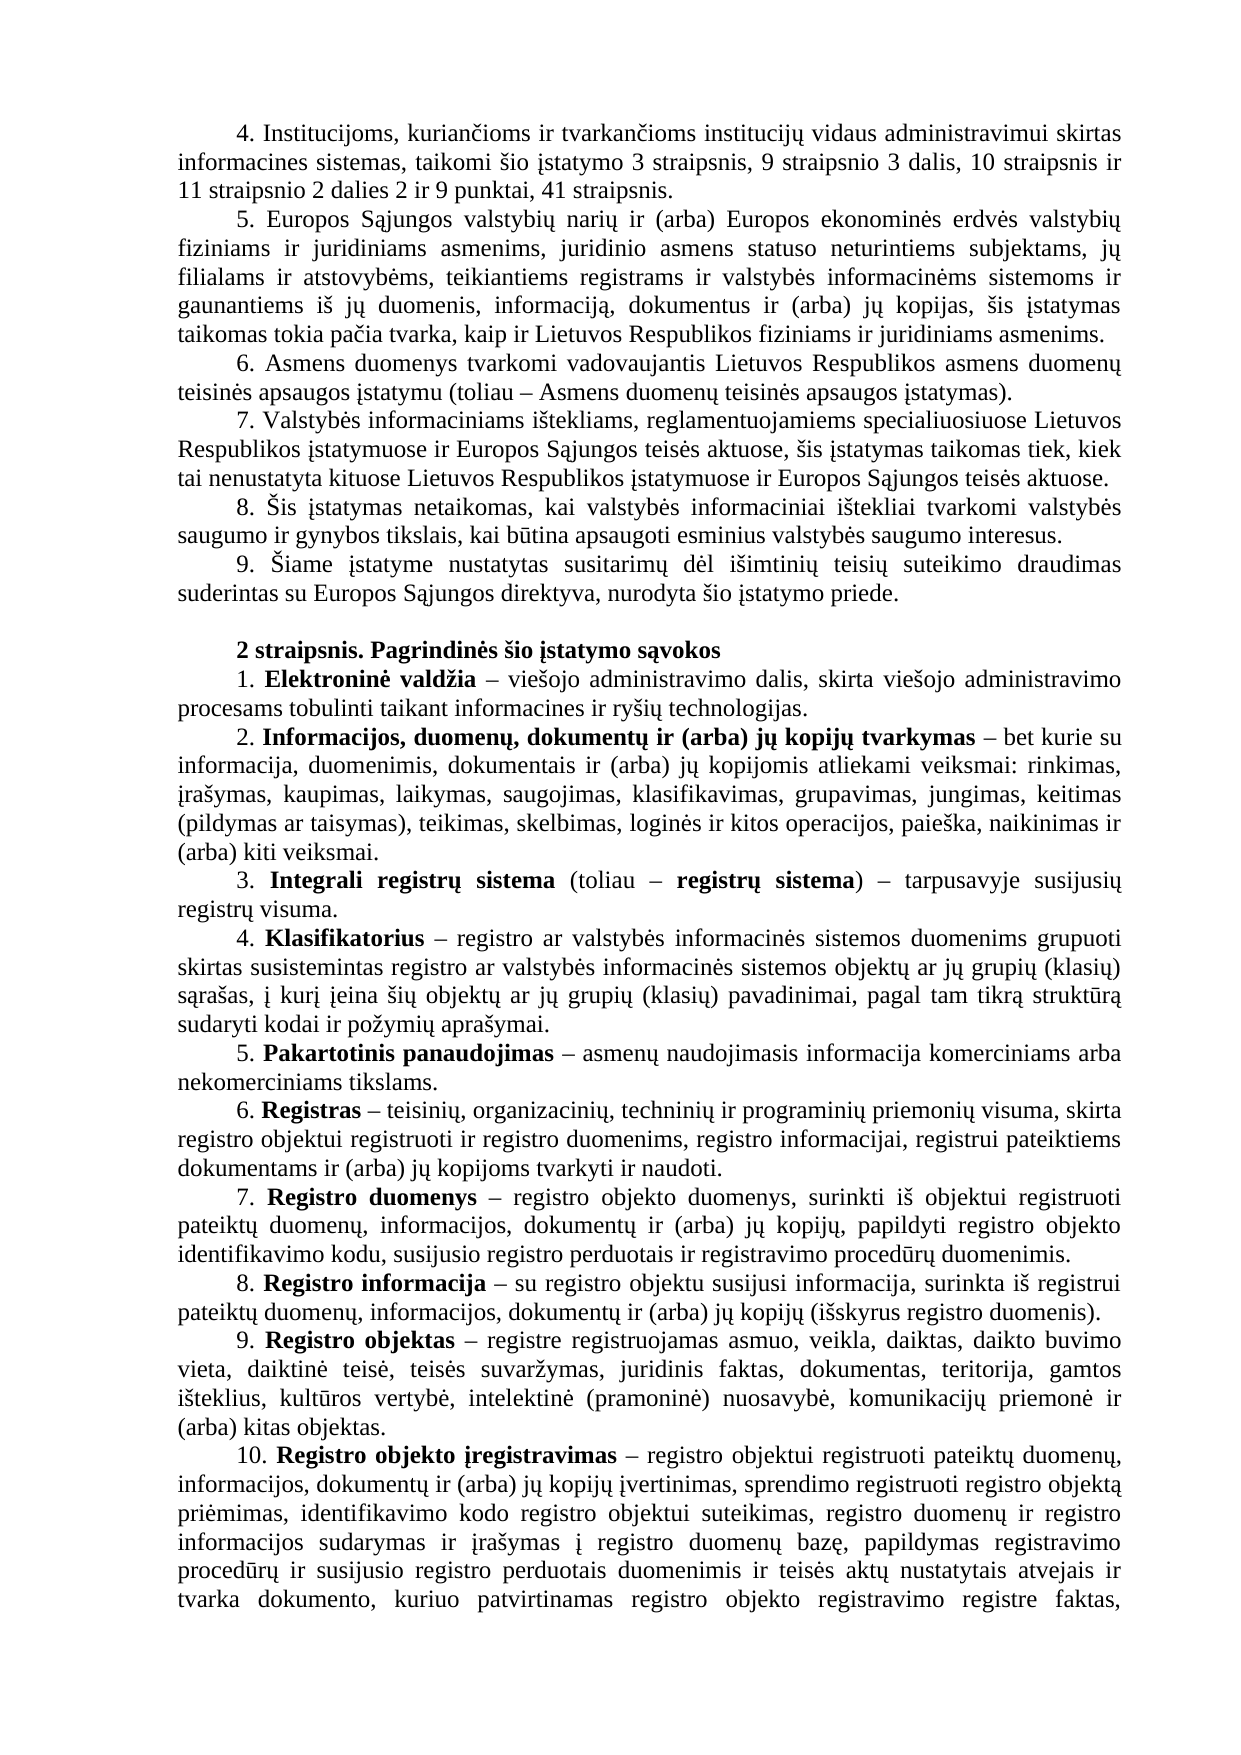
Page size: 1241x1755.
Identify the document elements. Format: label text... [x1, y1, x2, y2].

text 6. Asmens duomenys tvarkomi vadovaujantis Lietuvos Respublikos asmens duomenų teisinės apsaugos įstatymu (toliau – Asmens duomenų teisinės apsaugos įstatymas). [177, 348, 1122, 406]
text 5. Europos Sąjungos valstybių narių ir (arba) Europos ekonominės erdvės valstybių fiziniams ir juridiniams asmenims, juridinio asmens statuso neturintiems subjektams, jų filialams ir atstovybėms, teikiantiems registrams ir valstybės informacinėms sistemoms ir gaunantiems iš jų duomenis, informaciją, dokumentus ir (arba) jų kopijas, šis įstatymas taikomas tokia pačia tvarka, kaip ir Lietuvos Respublikos fiziniams ir juridiniams asmenims. [177, 204, 1122, 348]
text 10. Registro objekto įregistravimas – registro objektui registruoti pateiktų duomenų, informacijos, dokumentų ir (arba) jų kopijų įvertinimas, sprendimo registruoti registro objektą priėmimas, identifikavimo kodo registro objektui suteikimas, registro duomenų ir registro informacijos sudarymas ir įrašymas į registro duomenų bazę, papildymas registravimo procedūrų ir susijusio registro perduotais duomenimis ir teisės aktų nustatytais atvejais ir tvarka dokumento, kuriuo patvirtinamas registro objekto registravimo registre faktas, [177, 1441, 1122, 1613]
text 7. Valstybės informaciniams ištekliams, reglamentuojamiems specialiuosiuose Lietuvos Respublikos įstatymuose ir Europos Sąjungos teisės aktuose, šis įstatymas taikomas tiek, kiek tai nenustatyta kituose Lietuvos Respublikos įstatymuose ir Europos Sąjungos teisės aktuose. [177, 406, 1122, 492]
text 1. Elektroninė valdžia – viešojo administravimo dalis, skirta viešojo administravimo procesams tobulinti taikant informacines ir ryšių technologijas. [177, 664, 1122, 722]
text 4. Institucijoms, kuriančioms ir tvarkančioms institucijų vidaus administravimui skirtas informacines sistemas, taikomi šio įstatymo 3 straipsnis, 9 straipsnio 3 dalis, 10 straipsnis ir 11 straipsnio 2 dalies 2 ir 9 punktai, 41 straipsnis. [177, 118, 1122, 204]
text 2. Informacijos, duomenų, dokumentų ir (arba) jų kopijų tvarkymas – bet kurie su informacija, duomenimis, dokumentais ir (arba) jų kopijomis atliekami veiksmai: rinkimas, įrašymas, kaupimas, laikymas, saugojimas, klasifikavimas, grupavimas, jungimas, keitimas (pildymas ar taisymas), teikimas, skelbimas, loginės ir kitos operacijos, paieška, naikinimas ir (arba) kiti veiksmai. [177, 722, 1122, 866]
text 4. Klasifikatorius – registro ar valstybės informacinės sistemos duomenims grupuoti skirtas susistemintas registro ar valstybės informacinės sistemos objektų ar jų grupių (klasių) sąrašas, į kurį įeina šių objektų ar jų grupių (klasių) pavadinimai, pagal tam tikrą struktūrą sudaryti kodai ir požymių aprašymai. [177, 923, 1122, 1038]
text 8. Registro informacija – su registro objektu susijusi informacija, surinkta iš registrui pateiktų duomenų, informacijos, dokumentų ir (arba) jų kopijų (išskyrus registro duomenis). [177, 1268, 1122, 1326]
text 9. Registro objektas – registre registruojamas asmuo, veikla, daiktas, daikto buvimo vieta, daiktinė teisė, teisės suvaržymas, juridinis faktas, dokumentas, teritorija, gamtos išteklius, kultūros vertybė, intelektinė (pramoninė) nuosavybė, komunikacijų priemonė ir (arba) kitas objektas. [177, 1326, 1122, 1441]
text 3. Integrali registrų sistema (toliau – registrų sistema) – tarpusavyje susijusių registrų visuma. [177, 866, 1122, 923]
text 7. Registro duomenys – registro objekto duomenys, surinkti iš objektui registruoti pateiktų duomenų, informacijos, dokumentų ir (arba) jų kopijų, papildyti registro objekto identifikavimo kodu, susijusio registro perduotais ir registravimo procedūrų duomenimis. [177, 1182, 1122, 1268]
text 6. Registras – teisinių, organizacinių, techninių ir programinių priemonių visuma, skirta registro objektui registruoti ir registro duomenims, registro informacijai, registrui pateiktiems dokumentams ir (arba) jų kopijoms tvarkyti ir naudoti. [177, 1096, 1122, 1182]
text 9. Šiame įstatyme nustatytas susitarimų dėl išimtinių teisių suteikimo draudimas suderintas su Europos Sąjungos direktyva, nurodyta šio įstatymo priede. [177, 549, 1122, 607]
text 2 straipsnis. Pagrindinės šio įstatymo sąvokos [177, 636, 1122, 664]
text 8. Šis įstatymas netaikomas, kai valstybės informaciniai ištekliai tvarkomi valstybės saugumo ir gynybos tikslais, kai būtina apsaugoti esminius valstybės saugumo interesus. [177, 492, 1122, 549]
text 5. Pakartotinis panaudojimas – asmenų naudojimasis informacija komerciniams arba nekomerciniams tikslams. [177, 1038, 1122, 1096]
